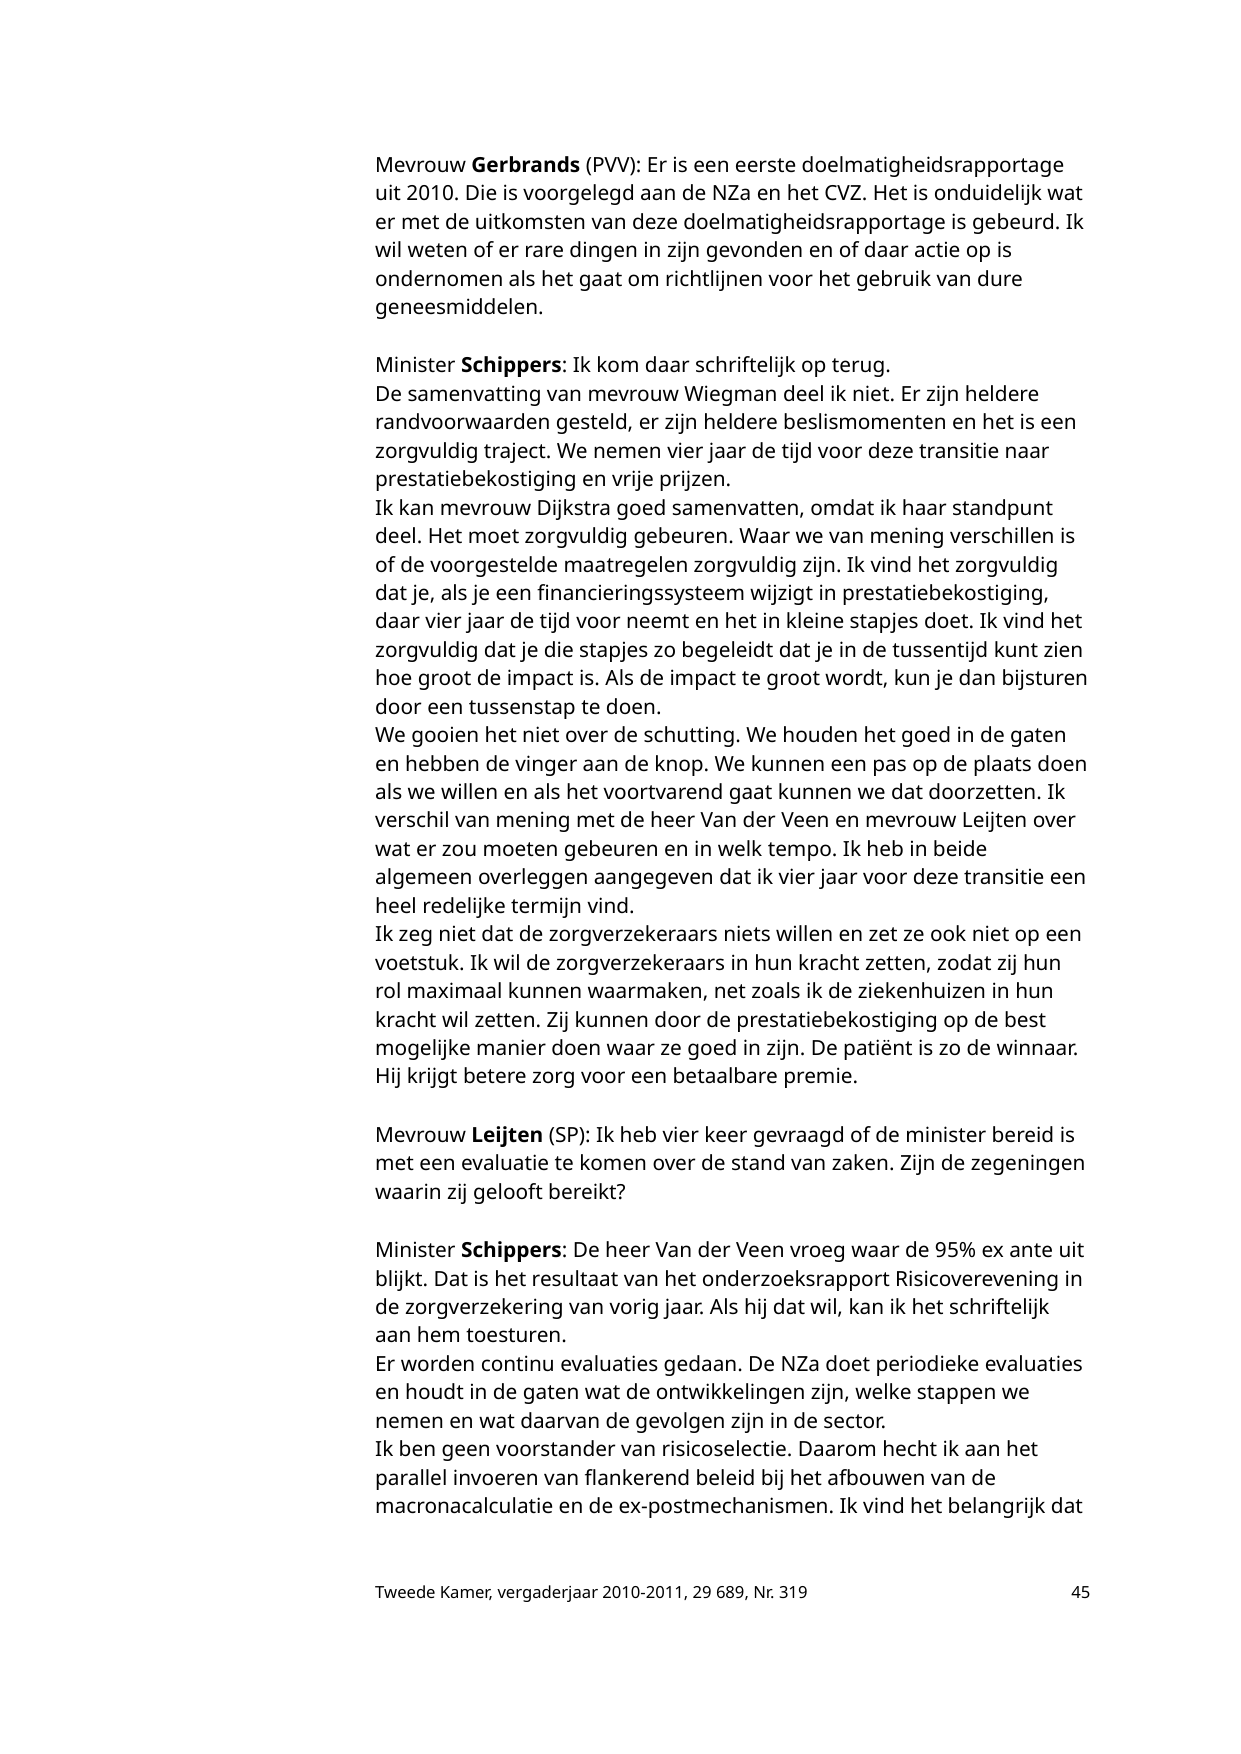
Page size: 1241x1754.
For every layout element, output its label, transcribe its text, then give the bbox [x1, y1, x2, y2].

text Er worden continu evaluaties gedaan. De NZa doet periodieke evaluaties en houdt in de gaten wat de ontwikkelingen zijn, welke stappen we nemen en wat daarvan de gevolgen zijn in de sector. [375, 1349, 1090, 1434]
text Minister Schippers: Ik kom daar schriftelijk op terug. [375, 351, 1090, 379]
text Mevrouw Leijten (SP): Ik heb vier keer gevraagd of de minister bereid is met een evaluatie te komen over de stand van zaken. Zijn de zegeningen waarin zij gelooft bereikt? [375, 1120, 1090, 1205]
text Minister Schippers: De heer Van der Veen vroeg waar de 95% ex ante uit blijkt. Dat is het resultaat van het onderzoeksrapport Risicoverevening in de zorgverzekering van vorig jaar. Als hij dat wil, kan ik het schriftelijk aan hem toesturen. [375, 1235, 1090, 1349]
text Mevrouw Gerbrands (PVV): Er is een eerste doelmatigheidsrapportage uit 2010. Die is voorgelegd aan de NZa en het CVZ. Het is onduidelijk wat er met de uitkomsten van deze doelmatigheidsrapportage is gebeurd. Ik wil weten of er rare dingen in zijn gevonden en of daar actie op is ondernomen als het gaat om richtlijnen voor het gebruik van dure geneesmiddelen. [375, 150, 1090, 321]
text Ik kan mevrouw Dijkstra goed samenvatten, omdat ik haar standpunt deel. Het moet zorgvuldig gebeuren. Waar we van mening verschillen is of de voorgestelde maatregelen zorgvuldig zijn. Ik vind het zorgvuldig dat je, als je een financieringssysteem wijzigt in prestatiebekostiging, daar vier jaar de tijd voor neemt en het in kleine stapjes doet. Ik vind het zorgvuldig dat je die stapjes zo begeleidt dat je in de tussentijd kunt zien hoe groot de impact is. Als de impact te groot wordt, kun je dan bijsturen door een tussenstap te doen. [375, 493, 1090, 720]
text We gooien het niet over de schutting. We houden het goed in de gaten en hebben de vinger aan de knop. We kunnen een pas op de plaats doen als we willen en als het voortvarend gaat kunnen we dat doorzetten. Ik verschil van mening met de heer Van der Veen en mevrouw Leijten over wat er zou moeten gebeuren en in welk tempo. Ik heb in beide algemeen overleggen aangegeven dat ik vier jaar voor deze transitie een heel redelijke termijn vind. [375, 720, 1090, 919]
text Ik zeg niet dat de zorgverzekeraars niets willen en zet ze ook niet op een voetstuk. Ik wil de zorgverzekeraars in hun kracht zetten, zodat zij hun rol maximaal kunnen waarmaken, net zoals ik de ziekenhuizen in hun kracht wil zetten. Zij kunnen door de prestatiebekostiging op de best mogelijke manier doen waar ze goed in zijn. De patiënt is zo de winnaar. Hij krijgt betere zorg voor een betaalbare premie. [375, 919, 1090, 1090]
text De samenvatting van mevrouw Wiegman deel ik niet. Er zijn heldere randvoorwaarden gesteld, er zijn heldere beslismomenten en het is een zorgvuldig traject. We nemen vier jaar de tijd voor deze transitie naar prestatiebekostiging en vrije prijzen. [375, 379, 1090, 493]
text Ik ben geen voorstander van risicoselectie. Daarom hecht ik aan het parallel invoeren van flankerend beleid bij het afbouwen van de macronacalculatie en de ex-postmechanismen. Ik vind het belangrijk dat [375, 1434, 1090, 1520]
